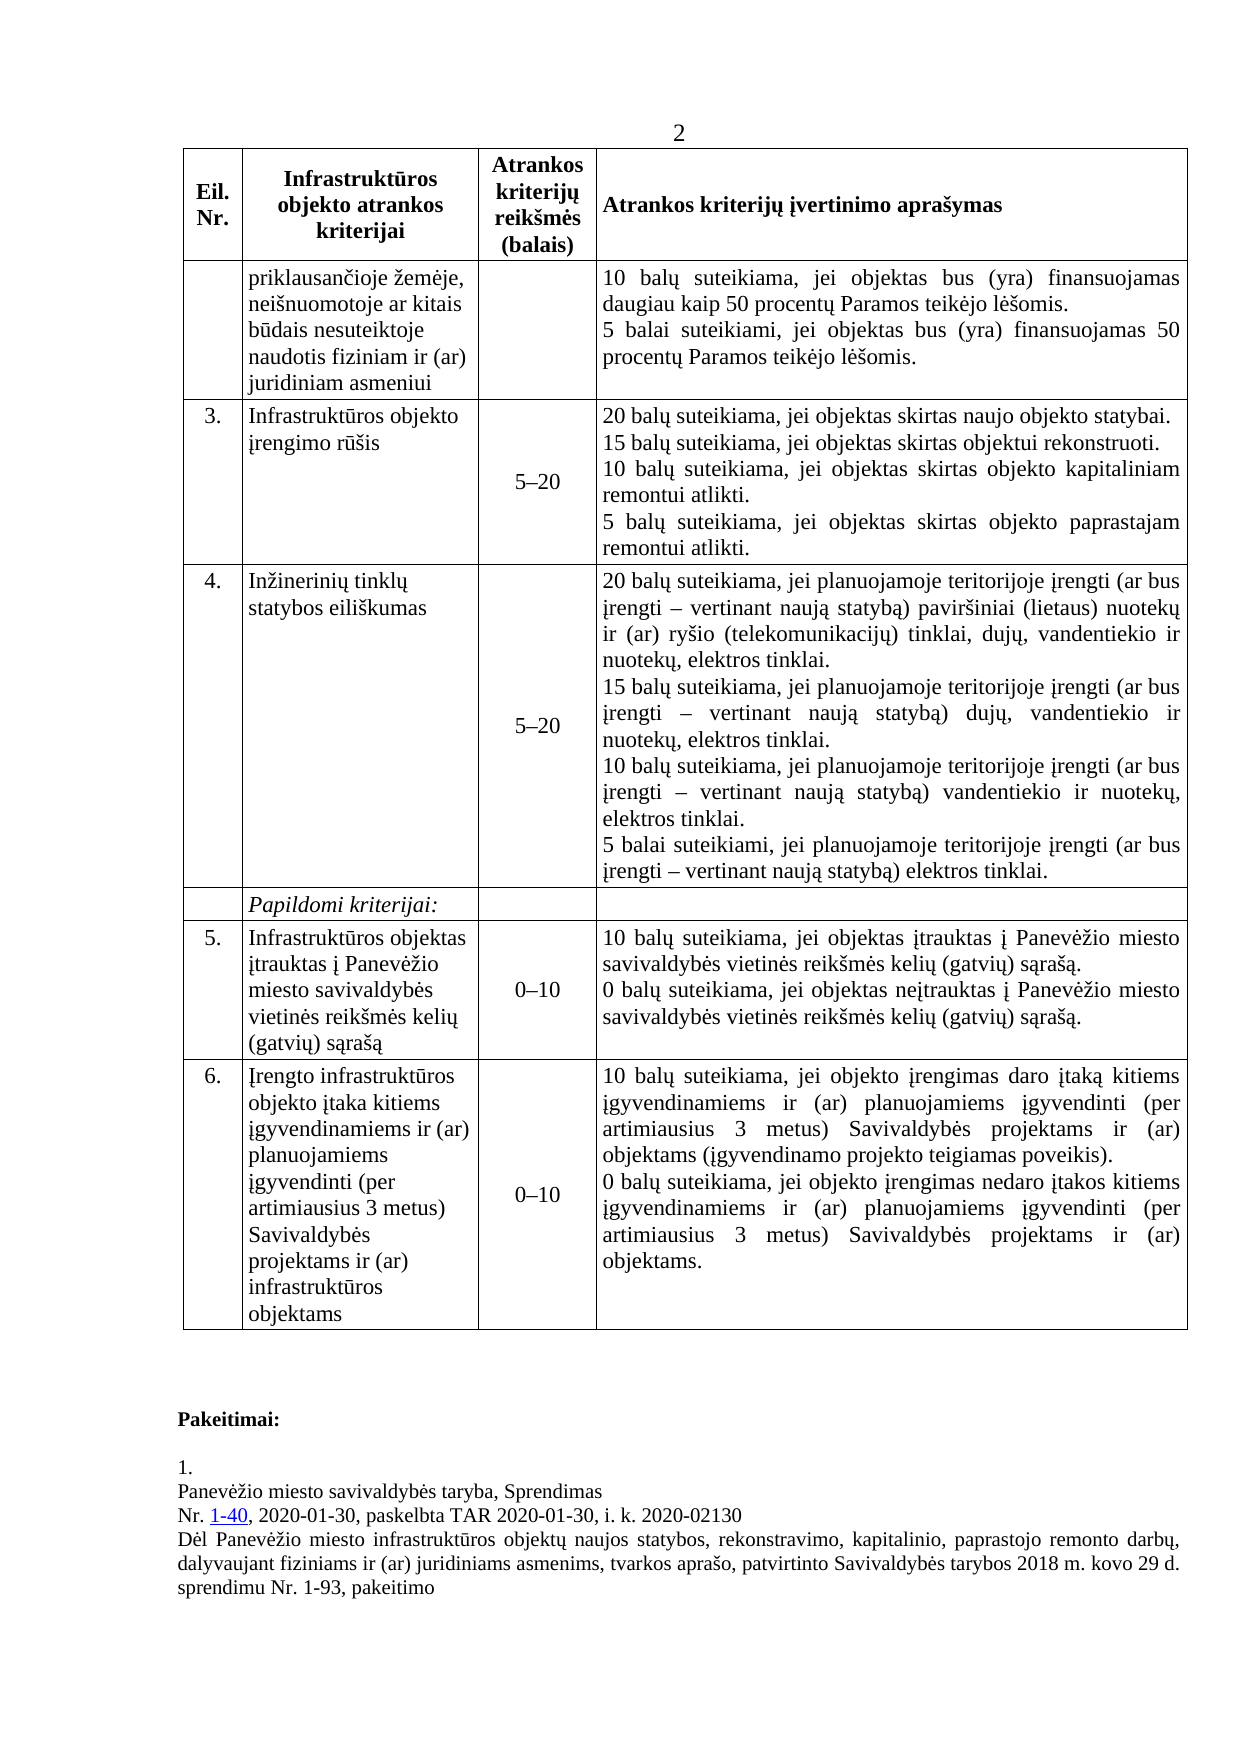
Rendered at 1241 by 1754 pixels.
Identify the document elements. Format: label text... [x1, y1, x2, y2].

table_header Atrankos kriterijų įvertinimo aprašymas [597, 149, 1187, 260]
table_cell 10 balų suteikiama, jei objektas įtrauktas į Panevėžio miesto savivaldybės vietinės reikšmės kelių (gatvių) sąrašą. 0 balų suteikiama, jei objektas neįtrauktas į Panevėžio miesto savivaldybės vietinės reikšmės kelių (gatvių) sąrašą. [597, 921, 1187, 1058]
table_cell 20 balų suteikiama, jei objektas skirtas naujo objekto statybai. 15 balų suteikiama, jei objektas skirtas objektui rekonstruoti. 10 balų suteikiama, jei objektas skirtas objekto kapitaliniam remontui atlikti. 5 balų suteikiama, jei objektas skirtas objekto paprastajam remontui atlikti. [597, 400, 1187, 563]
table_cell [479, 261, 596, 398]
table_cell 10 balų suteikiama, jei objekto įrengimas daro įtaką kitiems įgyvendinamiems ir (ar) planuojamiems įgyvendinti (per artimiausius 3 metus) Savivaldybės projektams ir (ar) objektams (įgyvendinamo projekto teigiamas poveikis). 0 balų suteikiama, jei objekto įrengimas nedaro įtakos kitiems įgyvendinamiems ir (ar) planuojamiems įgyvendinti (per artimiausius 3 metus) Savivaldybės projektams ir (ar) objektams. [597, 1060, 1187, 1329]
table_header Eil. Nr. [184, 149, 242, 260]
table_cell Įrengto infrastruktūros objekto įtaka kitiems įgyvendinamiems ir (ar) planuojamiems įgyvendinti (per artimiausius 3 metus) Savivaldybės projektams ir (ar) infrastruktūros objektams [243, 1060, 478, 1329]
text Panevėžio miesto savivaldybės taryba, Sprendimas [177, 1479, 1181, 1503]
table_cell [184, 261, 242, 398]
table_cell 5–20 [479, 400, 596, 563]
table_cell 5–20 [479, 565, 596, 887]
table_cell 4. [184, 565, 242, 887]
table_header Infrastruktūros objekto atrankos kriterijai [243, 149, 478, 260]
text Nr. 1-40, 2020-01-30, paskelbta TAR 2020-01-30, i. k. 2020-02130 [177, 1503, 1181, 1527]
table_cell [479, 888, 596, 920]
table_cell [597, 888, 1187, 920]
table_cell 20 balų suteikiama, jei planuojamoje teritorijoje įrengti (ar bus įrengti – vertinant naują statybą) paviršiniai (lietaus) nuotekų ir (ar) ryšio (telekomunikacijų) tinklai, dujų, vandentiekio ir nuotekų, elektros tinklai. 15 balų suteikiama, jei planuojamoje teritorijoje įrengti (ar bus įrengti – vertinant naują statybą) dujų, vandentiekio ir nuotekų, elektros tinklai. 10 balų suteikiama, jei planuojamoje teritorijoje įrengti (ar bus įrengti – vertinant naują statybą) vandentiekio ir nuotekų, elektros tinklai. 5 balai suteikiami, jei planuojamoje teritorijoje įrengti (ar bus įrengti – vertinant naują statybą) elektros tinklai. [597, 565, 1187, 887]
text 1. [177, 1455, 1181, 1479]
text Dėl Panevėžio miesto infrastruktūros objektų naujos statybos, rekonstravimo, kapitalinio, paprastojo remonto darbų, dalyvaujant fiziniams ir (ar) juridiniams asmenims, tvarkos aprašo, patvirtinto Savivaldybės tarybos 2018 m. kovo 29 d. sprendimu Nr. 1-93, pakeitimo [177, 1527, 1181, 1599]
table_cell 3. [184, 400, 242, 563]
table_cell [184, 888, 242, 920]
table_cell Infrastruktūros objektas įtrauktas į Panevėžio miesto savivaldybės vietinės reikšmės kelių (gatvių) sąrašą [243, 921, 478, 1058]
table_cell 0–10 [479, 1060, 596, 1329]
table_cell Inžinerinių tinklų statybos eiliškumas [243, 565, 478, 887]
table_cell Papildomi kriterijai: [243, 888, 478, 920]
text Pakeitimai: [177, 1407, 1181, 1431]
table_cell 10 balų suteikiama, jei objektas bus (yra) finansuojamas daugiau kaip 50 procentų Paramos teikėjo lėšomis. 5 balai suteikiami, jei objektas bus (yra) finansuojamas 50 procentų Paramos teikėjo lėšomis. [597, 261, 1187, 398]
table_cell priklausančioje žemėje, neišnuomotoje ar kitais būdais nesuteiktoje naudotis fiziniam ir (ar) juridiniam asmeniui [243, 261, 478, 398]
table_cell 0–10 [479, 921, 596, 1058]
table_header Atrankos kriterijų reikšmės (balais) [479, 149, 596, 260]
table_cell 6. [184, 1060, 242, 1329]
table_cell 5. [184, 921, 242, 1058]
table_cell Infrastruktūros objekto įrengimo rūšis [243, 400, 478, 563]
